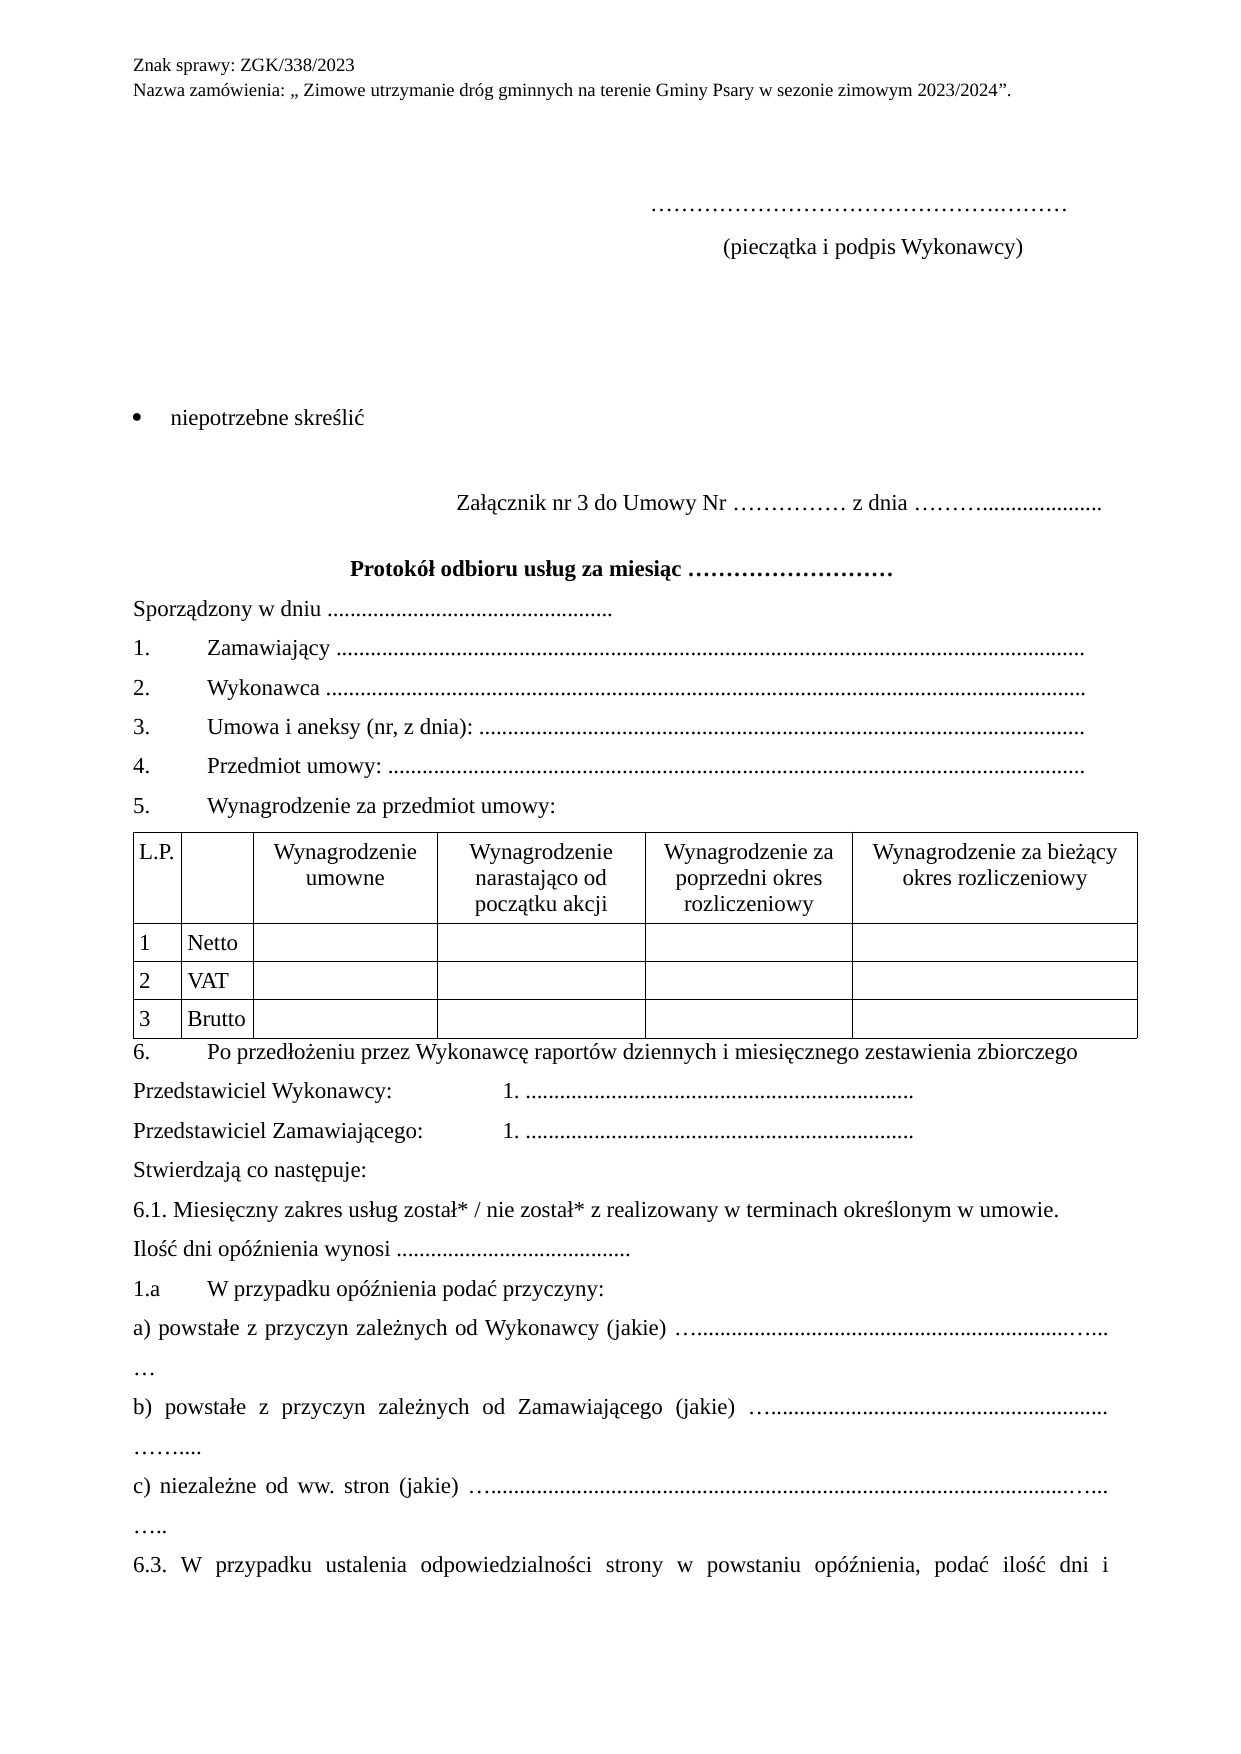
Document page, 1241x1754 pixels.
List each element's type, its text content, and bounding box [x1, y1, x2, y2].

table_cell [254, 962, 437, 999]
text Przedstawiciel Wykonawcy: 1. .................................................................... [133, 1078, 1110, 1104]
table_cell [853, 962, 1137, 999]
table_header Wynagrodzenie za poprzedni okres rozliczeniowy [646, 833, 852, 923]
table_header Wynagrodzenie umowne [254, 833, 437, 923]
table_cell [646, 924, 852, 961]
text ……………………………………….……… [133, 190, 1110, 217]
table_header Wynagrodzenie za bieżący okres rozliczeniowy [853, 833, 1137, 923]
text c) niezależne od ww. stron (jakie) ….....................................................................................................…...….. [133, 1472, 1110, 1538]
list Zamawiający ................................................................................................................................... [133, 634, 1110, 661]
list Przedmiot umowy: .......................................................................................................................... [133, 753, 1110, 779]
list W przypadku opóźnienia podać przyczyny: [133, 1275, 1110, 1301]
table_cell [438, 962, 645, 999]
text Ilość dni opóźnienia wynosi ......................................... [133, 1236, 1110, 1262]
text b) powstałe z przyczyn zależnych od Zamawiającego (jakie) …...........................................................…….... [133, 1393, 1110, 1459]
table_cell [254, 1000, 437, 1038]
table_cell 3 [134, 1000, 181, 1038]
text 6.1. Miesięczny zakres usług został* / nie został* z realizowany w terminach określonym w umowie. [133, 1196, 1110, 1222]
list niepotrzebne skreślić [133, 404, 1110, 430]
list Wykonawca ..................................................................................................................................... [133, 674, 1110, 700]
text Stwierdzają co następuje: [133, 1157, 1110, 1183]
text Załącznik nr 3 do Umowy Nr …………… z dnia ………..................... [133, 489, 1110, 516]
table_header [182, 833, 253, 923]
table_cell [853, 924, 1137, 961]
text Przedstawiciel Zamawiającego: 1. .................................................................... [133, 1117, 1110, 1143]
table_header L.P. [134, 833, 181, 923]
table_cell 2 [134, 962, 181, 999]
text a) powstałe z przyczyn zależnych od Wykonawcy (jakie) ….................................................................…...… [133, 1314, 1110, 1380]
text Protokół odbioru usług za miesiąc ……………………… [133, 555, 1110, 582]
table_cell [853, 1000, 1137, 1038]
table_cell 1 [134, 924, 181, 961]
text Sporządzony w dniu .................................................. [133, 595, 1110, 621]
table_cell [438, 924, 645, 961]
table_cell Netto [182, 924, 253, 961]
table_cell Brutto [182, 1000, 253, 1038]
table_cell [646, 1000, 852, 1038]
table_header Wynagrodzenie narastająco od początku akcji [438, 833, 645, 923]
table_cell [254, 924, 437, 961]
table_cell [438, 1000, 645, 1038]
list Wynagrodzenie za przedmiot umowy: [133, 792, 1110, 818]
text 6.3. W przypadku ustalenia odpowiedzialności strony w powstaniu opóźnienia, podać ilość dni i [133, 1551, 1110, 1578]
list Umowa i aneksy (nr, z dnia): .......................................................................................................... [133, 713, 1110, 739]
list Po przedłożeniu przez Wykonawcę raportów dziennych i miesięcznego zestawienia zbiorczego [133, 1039, 1110, 1064]
table_cell [646, 962, 852, 999]
text (pieczątka i podpis Wykonawcy) [649, 233, 1110, 259]
table_cell VAT [182, 962, 253, 999]
